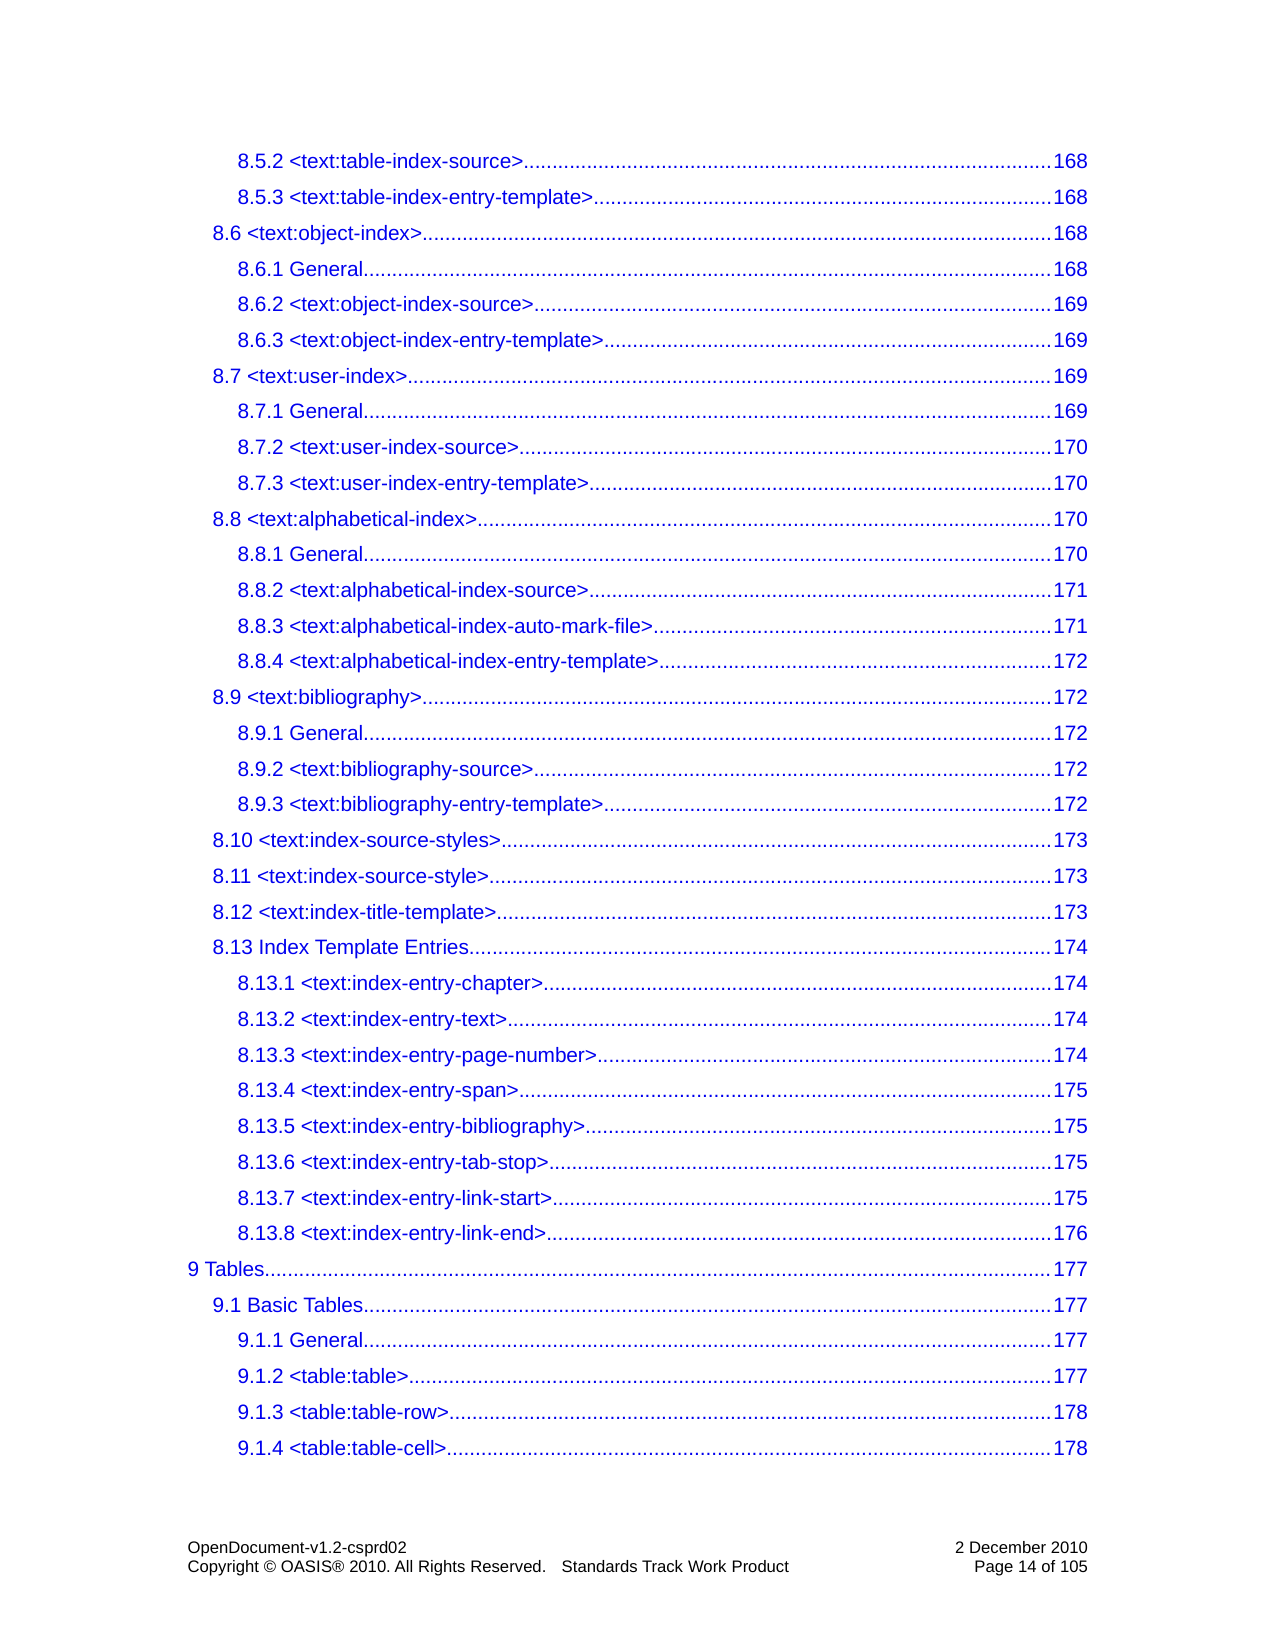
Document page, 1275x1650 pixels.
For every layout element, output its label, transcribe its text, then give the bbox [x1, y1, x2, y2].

text 8.13.4 <text:index-entry-span> 175 [237, 1079, 1088, 1102]
text 8.8.1 General 170 [237, 543, 1088, 566]
text 8.9.3 <text:bibliography-entry-template> 172 [237, 793, 1088, 816]
text 8.7.1 General 169 [237, 400, 1088, 423]
text 8.11 <text:index-source-style> 173 [212, 864, 1088, 888]
text 8.10 <text:index-source-styles> 173 [212, 829, 1088, 852]
text 8.13.5 <text:index-entry-bibliography> 175 [237, 1115, 1088, 1138]
text 8.5.3 <text:table-index-entry-template> 168 [237, 186, 1088, 209]
text 8.6.2 <text:object-index-source> 169 [237, 293, 1088, 316]
text 8.6.1 General 168 [237, 257, 1088, 280]
text 8.7 <text:user-index> 169 [212, 364, 1088, 388]
text 9.1.2 <table:table> 177 [237, 1365, 1088, 1388]
text 8.13.3 <text:index-entry-page-number> 174 [237, 1043, 1088, 1066]
text 8.13.2 <text:index-entry-text> 174 [237, 1007, 1088, 1031]
text 8.12 <text:index-title-template> 173 [212, 900, 1088, 923]
text 8.6 <text:object-index> 168 [212, 221, 1088, 245]
text 8.8 <text:alphabetical-index> 170 [212, 507, 1088, 531]
text 8.8.2 <text:alphabetical-index-source> 171 [237, 579, 1088, 602]
text 9.1.3 <table:table-row> 178 [237, 1401, 1088, 1424]
text 8.8.4 <text:alphabetical-index-entry-template> 172 [237, 650, 1088, 673]
text 8.13 Index Template Entries 174 [212, 936, 1088, 959]
text 8.6.3 <text:object-index-entry-template> 169 [237, 329, 1088, 352]
text 8.9 <text:bibliography> 172 [212, 686, 1088, 709]
text 8.13.8 <text:index-entry-link-end> 176 [237, 1222, 1088, 1245]
text 9 Tables 177 [187, 1258, 1088, 1281]
text 8.13.6 <text:index-entry-tab-stop> 175 [237, 1150, 1088, 1174]
text 8.9.1 General 172 [237, 722, 1088, 745]
text 9.1.1 General 177 [237, 1329, 1088, 1352]
text 8.7.3 <text:user-index-entry-template> 170 [237, 472, 1088, 495]
text 8.9.2 <text:bibliography-source> 172 [237, 757, 1088, 781]
text 8.7.2 <text:user-index-source> 170 [237, 436, 1088, 459]
text 9.1.4 <table:table-cell> 178 [237, 1436, 1088, 1459]
text 8.13.1 <text:index-entry-chapter> 174 [237, 972, 1088, 995]
text 8.8.3 <text:alphabetical-index-auto-mark-file> 171 [237, 614, 1088, 638]
text 8.5.2 <text:table-index-source> 168 [237, 150, 1088, 173]
text 8.13.7 <text:index-entry-link-start> 175 [237, 1186, 1088, 1209]
text 9.1 Basic Tables 177 [212, 1293, 1088, 1317]
